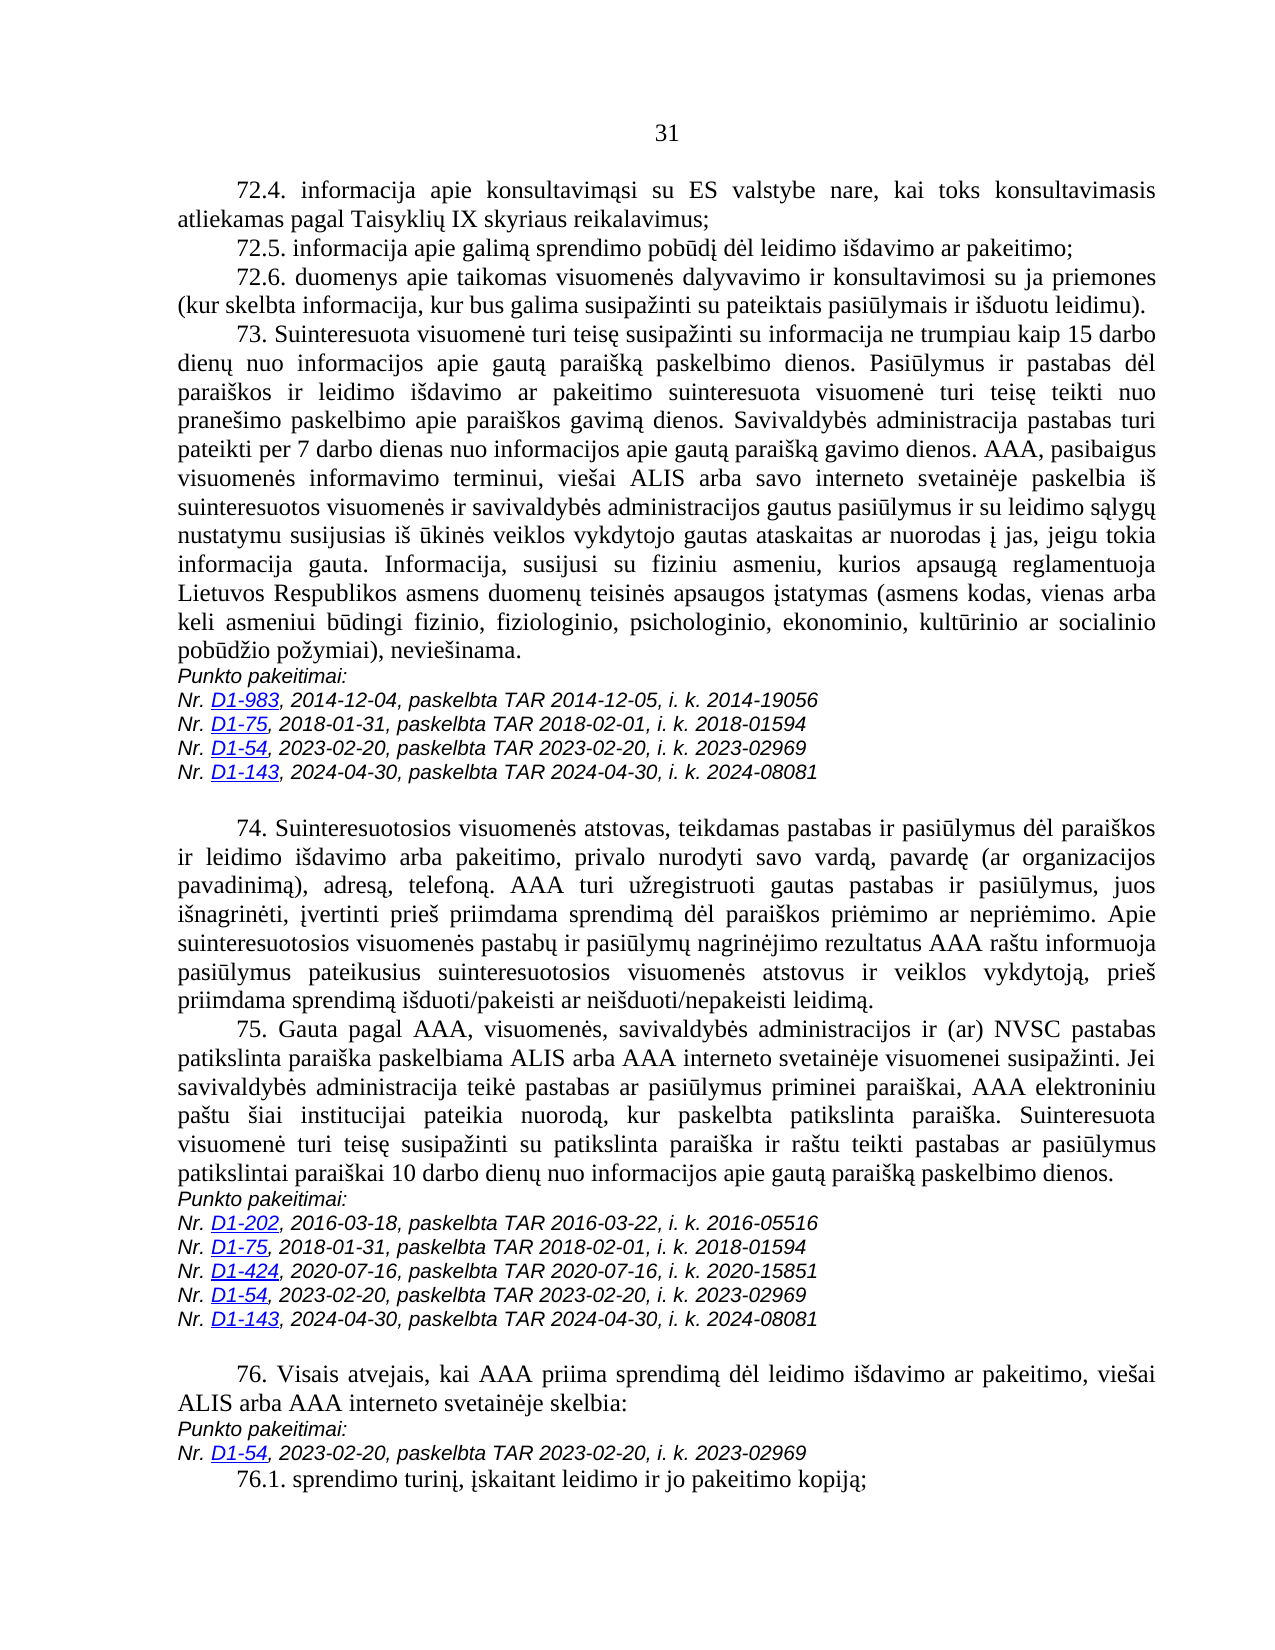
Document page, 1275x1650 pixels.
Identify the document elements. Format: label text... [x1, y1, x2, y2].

text Nr. D1-143, 2024-04-30, paskelbta TAR 2024-04-30, i. k. 2024-08081 [177, 760, 1157, 784]
text Nr. D1-202, 2016-03-18, paskelbta TAR 2016-03-22, i. k. 2016-05516 [177, 1211, 1157, 1234]
text Nr. D1-75, 2018-01-31, paskelbta TAR 2018-02-01, i. k. 2018-01594 [177, 1234, 1157, 1258]
text Nr. D1-143, 2024-04-30, paskelbta TAR 2024-04-30, i. k. 2024-08081 [177, 1306, 1157, 1330]
text Nr. D1-424, 2020-07-16, paskelbta TAR 2020-07-16, i. k. 2020-15851 [177, 1258, 1157, 1282]
text Punkto pakeitimai: [177, 1417, 1157, 1441]
text Punkto pakeitimai: [177, 1187, 1157, 1211]
text 73. Suinteresuota visuomenė turi teisę susipažinti su informacija ne trumpiau kaip 15 darbo dienų nuo informacijos apie gautą paraišką paskelbimo dienos. Pasiūlymus ir pastabas dėl paraiškos ir leidimo išdavimo ar pakeitimo suinteresuota visuomenė turi teisę teikti nuo pranešimo paskelbimo apie paraiškos gavimą dienos. Savivaldybės administracija pastabas turi pateikti per 7 darbo dienas nuo informacijos apie gautą paraišką gavimo dienos. AAA, pasibaigus visuomenės informavimo terminui, viešai ALIS arba savo interneto svetainėje paskelbia iš suinteresuotos visuomenės ir savivaldybės administracijos gautus pasiūlymus ir su leidimo sąlygų nustatymu susijusias iš ūkinės veiklos vykdytojo gautas ataskaitas ar nuorodas į jas, jeigu tokia informacija gauta. Informacija, susijusi su fiziniu asmeniu, kurios apsaugą reglamentuoja Lietuvos Respublikos asmens duomenų teisinės apsaugos įstatymas (asmens kodas, vienas arba keli asmeniui būdingi fizinio, fiziologinio, psichologinio, ekonominio, kultūrinio ar socialinio pobūdžio požymiai), neviešinama. [177, 319, 1157, 664]
text Punkto pakeitimai: [177, 664, 1157, 688]
text 72.5. informacija apie galimą sprendimo pobūdį dėl leidimo išdavimo ar pakeitimo; [177, 233, 1157, 262]
text 76.1. sprendimo turinį, įskaitant leidimo ir jo pakeitimo kopiją; [177, 1464, 1157, 1493]
text Nr. D1-54, 2023-02-20, paskelbta TAR 2023-02-20, i. k. 2023-02969 [177, 1282, 1157, 1306]
text Nr. D1-54, 2023-02-20, paskelbta TAR 2023-02-20, i. k. 2023-02969 [177, 1441, 1157, 1464]
text 72.6. duomenys apie taikomas visuomenės dalyvavimo ir konsultavimosi su ja priemones (kur skelbta informacija, kur bus galima susipažinti su pateiktais pasiūlymais ir išduotu leidimu). [177, 262, 1157, 319]
text Nr. D1-983, 2014-12-04, paskelbta TAR 2014-12-05, i. k. 2014-19056 [177, 688, 1157, 712]
text Nr. D1-75, 2018-01-31, paskelbta TAR 2018-02-01, i. k. 2018-01594 [177, 712, 1157, 736]
text 76. Visais atvejais, kai AAA priima sprendimą dėl leidimo išdavimo ar pakeitimo, viešai ALIS arba AAA interneto svetainėje skelbia: [177, 1359, 1157, 1417]
text 75. Gauta pagal AAA, visuomenės, savivaldybės administracijos ir (ar) NVSC pastabas patikslinta paraiška paskelbiama ALIS arba AAA interneto svetainėje visuomenei susipažinti. Jei savivaldybės administracija teikė pastabas ar pasiūlymus priminei paraiškai, AAA elektroniniu paštu šiai institucijai pateikia nuorodą, kur paskelbta patikslinta paraiška. Suinteresuota visuomenė turi teisę susipažinti su patikslinta paraiška ir raštu teikti pastabas ar pasiūlymus patikslintai paraiškai 10 darbo dienų nuo informacijos apie gautą paraišką paskelbimo dienos. [177, 1014, 1157, 1187]
text Nr. D1-54, 2023-02-20, paskelbta TAR 2023-02-20, i. k. 2023-02969 [177, 736, 1157, 760]
text 74. Suinteresuotosios visuomenės atstovas, teikdamas pastabas ir pasiūlymus dėl paraiškos ir leidimo išdavimo arba pakeitimo, privalo nurodyti savo vardą, pavardę (ar organizacijos pavadinimą), adresą, telefoną. AAA turi užregistruoti gautas pastabas ir pasiūlymus, juos išnagrinėti, įvertinti prieš priimdama sprendimą dėl paraiškos priėmimo ar nepriėmimo. Apie suinteresuotosios visuomenės pastabų ir pasiūlymų nagrinėjimo rezultatus AAA raštu informuoja pasiūlymus pateikusius suinteresuotosios visuomenės atstovus ir veiklos vykdytoją, prieš priimdama sprendimą išduoti/pakeisti ar neišduoti/nepakeisti leidimą. [177, 813, 1157, 1014]
text 72.4. informacija apie konsultavimąsi su ES valstybe nare, kai toks konsultavimasis atliekamas pagal Taisyklių IX skyriaus reikalavimus; [177, 176, 1157, 233]
